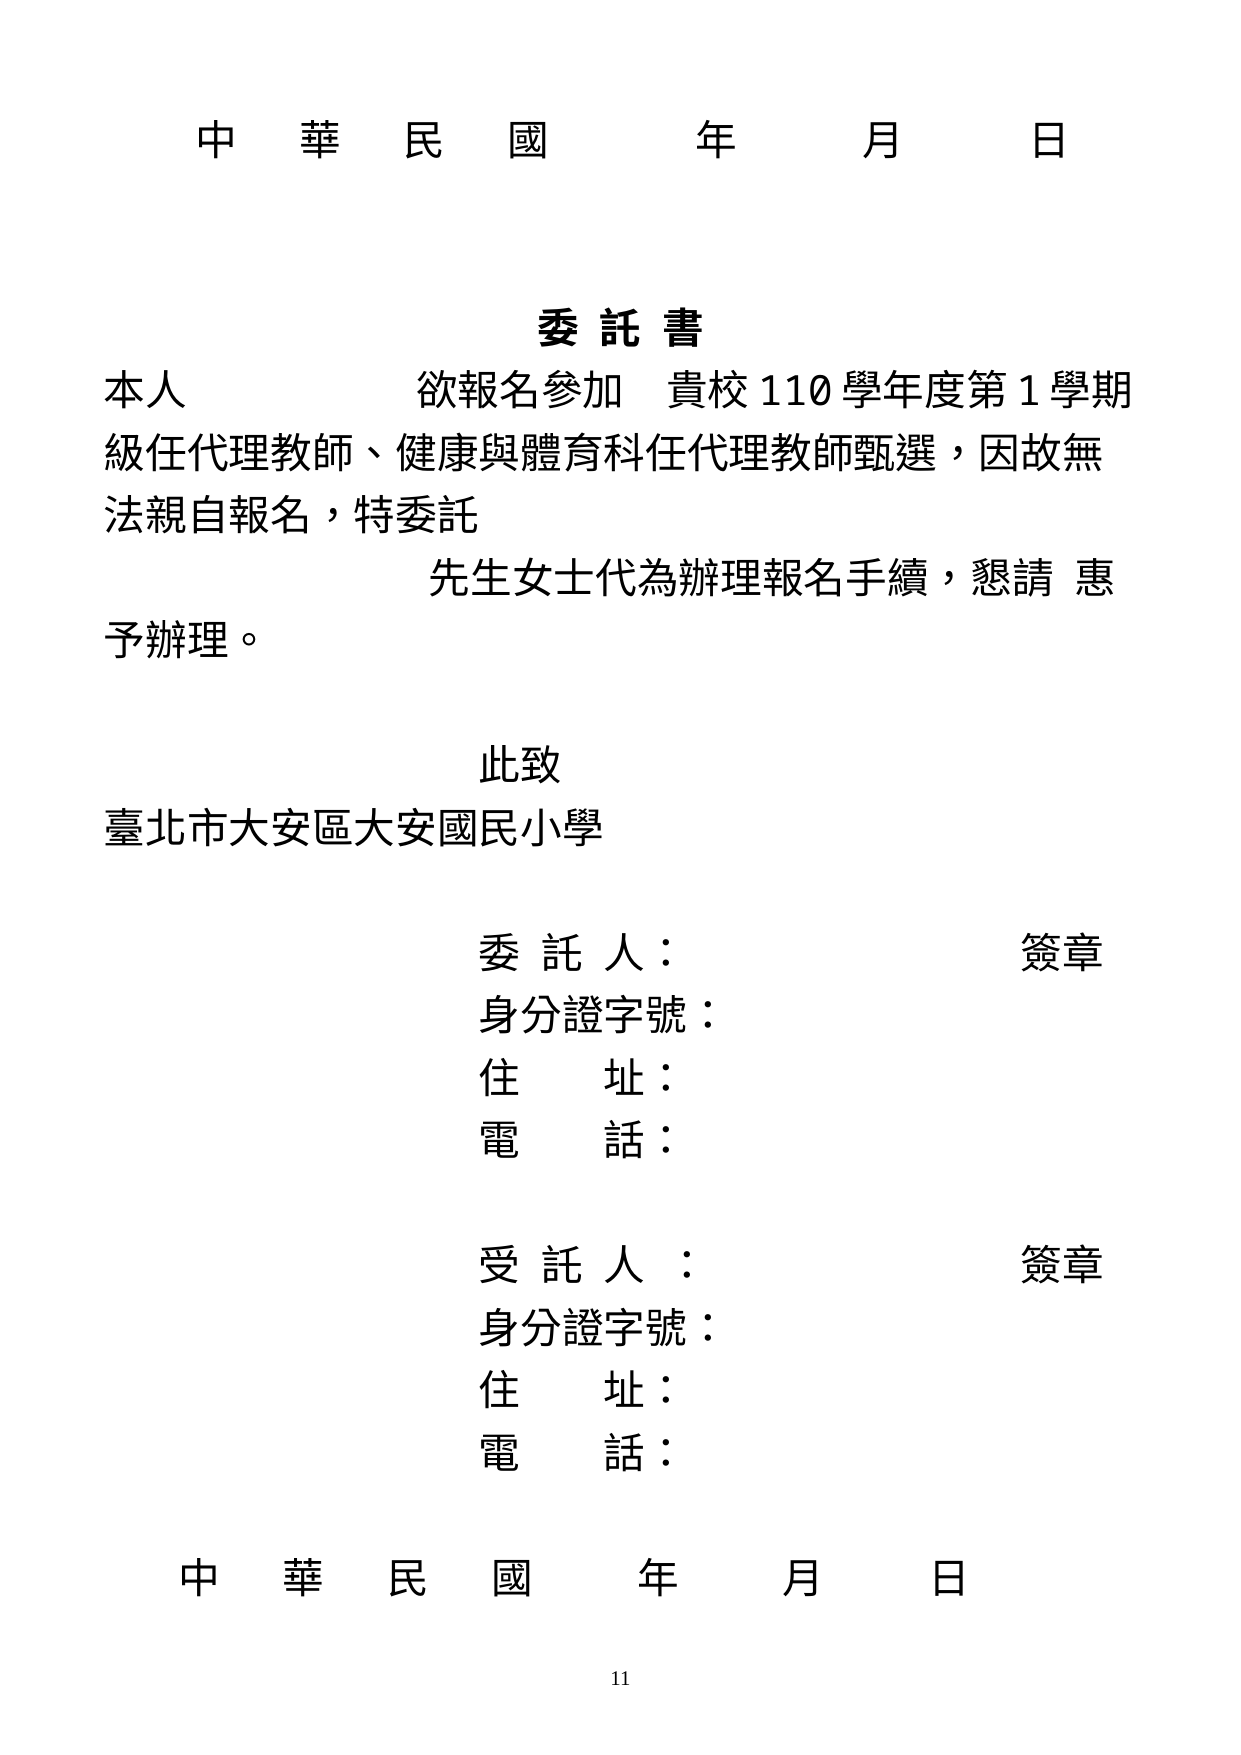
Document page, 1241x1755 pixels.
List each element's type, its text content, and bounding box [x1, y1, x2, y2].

text 受 託 人 ： 簽章 身分證字號： 住 址： 電 話： [453, 1158, 1137, 1471]
text 中 華 民 國 年 月 日 [103, 1533, 1137, 1596]
text 本人 欲報名參加 貴校110學年度第1學期級任代理教師、健康與體育科任代理教師甄選，因故無法親自報名，特委託 先生女士代為辦理報名手續，懇請 惠予辦理。 [103, 346, 1137, 721]
text 臺北市大安區大安國民小學 [103, 783, 1137, 846]
text 此致 [103, 721, 1137, 783]
text 中 華 民 國 年 月 日 [103, 96, 1137, 158]
text 委 託 人： 簽章 身分證字號： 住 址： 電 話： [453, 908, 1137, 1158]
text 委 託 書 [103, 283, 1137, 346]
